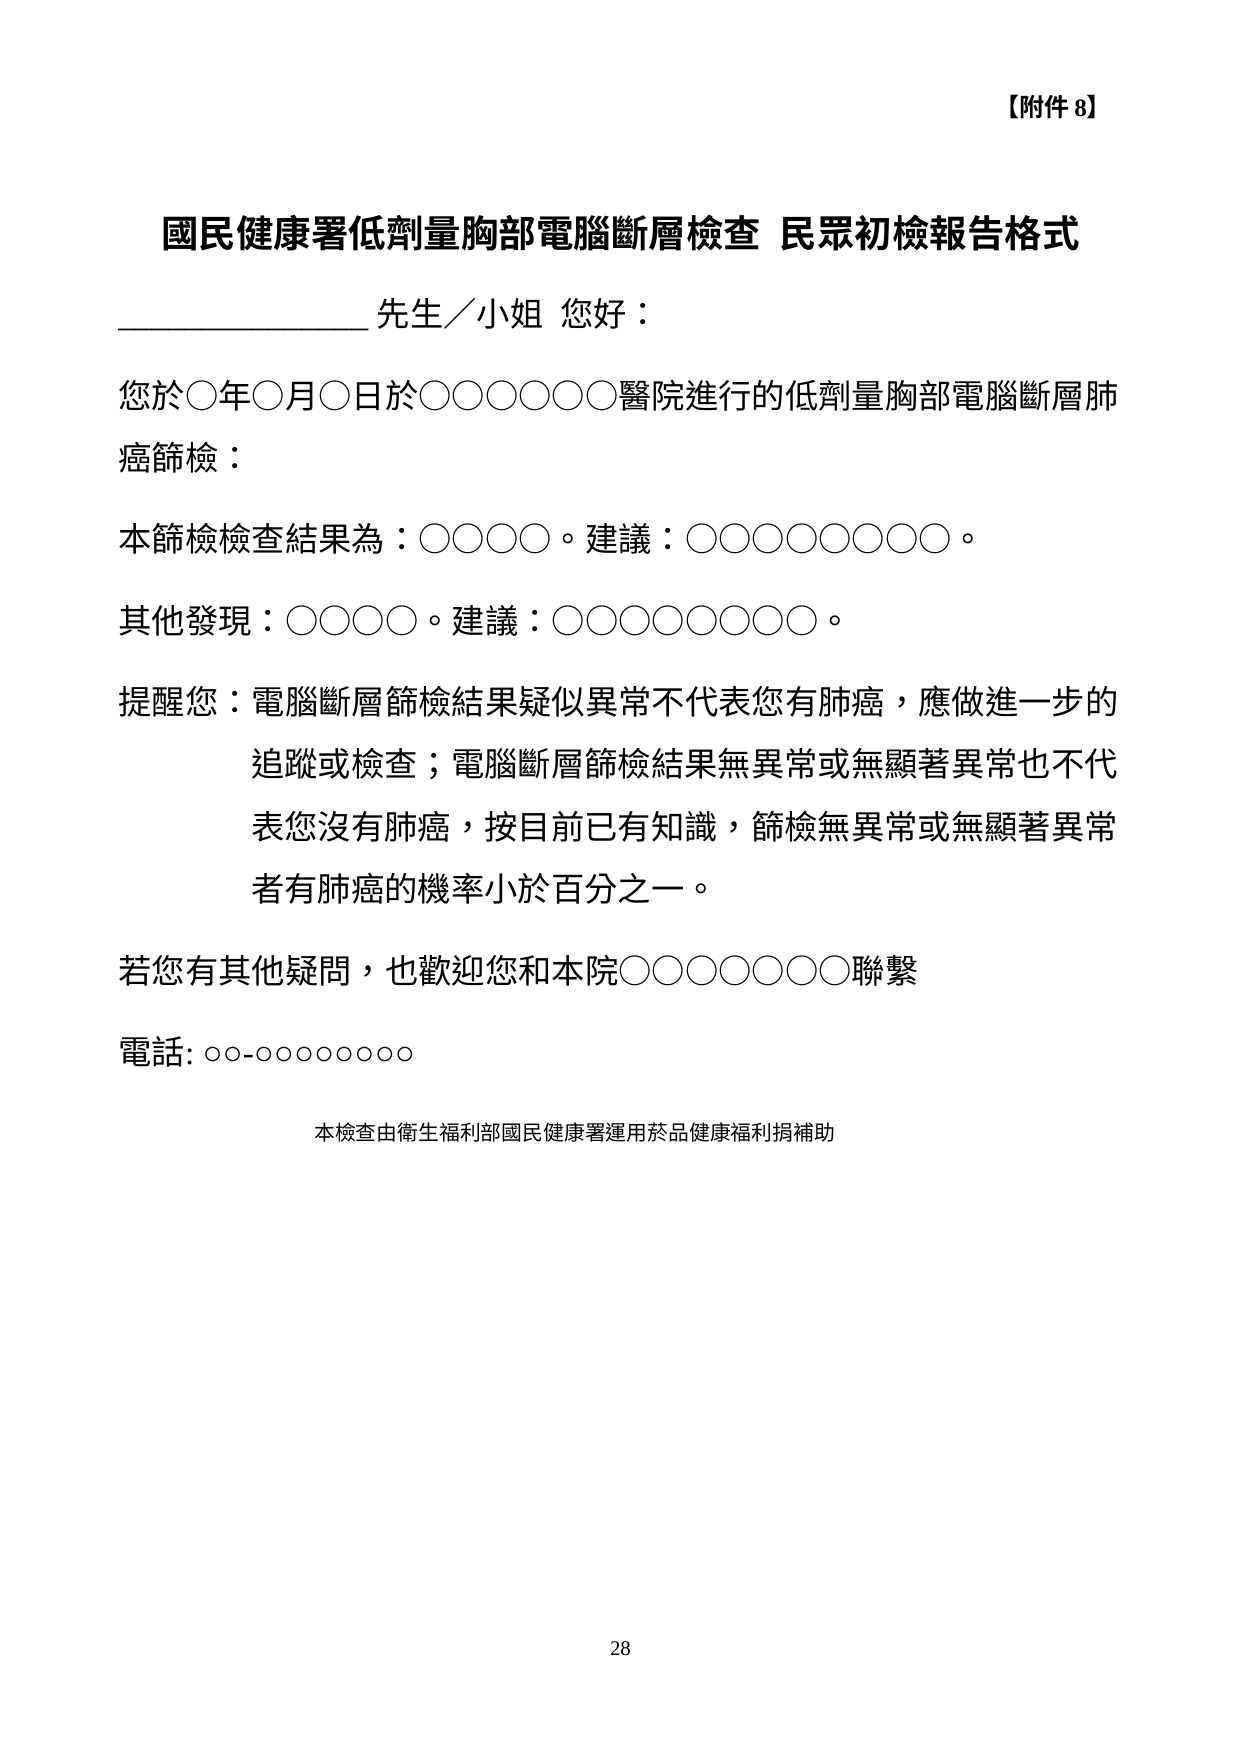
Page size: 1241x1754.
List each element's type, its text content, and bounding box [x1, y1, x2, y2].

text 您於○年○月○日於○○○○○○醫院進行的低劑量胸部電腦斷層肺癌篩檢： [118, 352, 1122, 477]
text 電話: ○○-○○○○○○○○ [118, 1008, 1122, 1071]
text _______________ 先生／小姐 您好： [118, 271, 1122, 333]
text 【附件8】 [994, 88, 1130, 124]
text 國民健康署低劑量胸部電腦斷層檢查 民眾初檢報告格式 [118, 189, 1122, 252]
text [117, 0, 620, 43]
text 本篩檢檢查結果為：○○○○。建議：○○○○○○○○。 [118, 496, 1122, 558]
text 其他發現：○○○○。建議：○○○○○○○○。 [118, 577, 1122, 639]
text 提醒您：電腦斷層篩檢結果疑似異常不代表您有肺癌，應做進一步的追蹤或檢查；電腦斷層篩檢結果無異常或無顯著異常也不代表您沒有肺癌，按目前已有知識，篩檢無異常或無顯著異常者有肺癌的機率小於百分之一。 [118, 658, 1122, 908]
text 若您有其他疑問，也歡迎您和本院○○○○○○○聯繫 [118, 927, 1122, 989]
text 本檢查由衛生福利部國民健康署運用菸品健康福利捐補助 [118, 1089, 1031, 1152]
